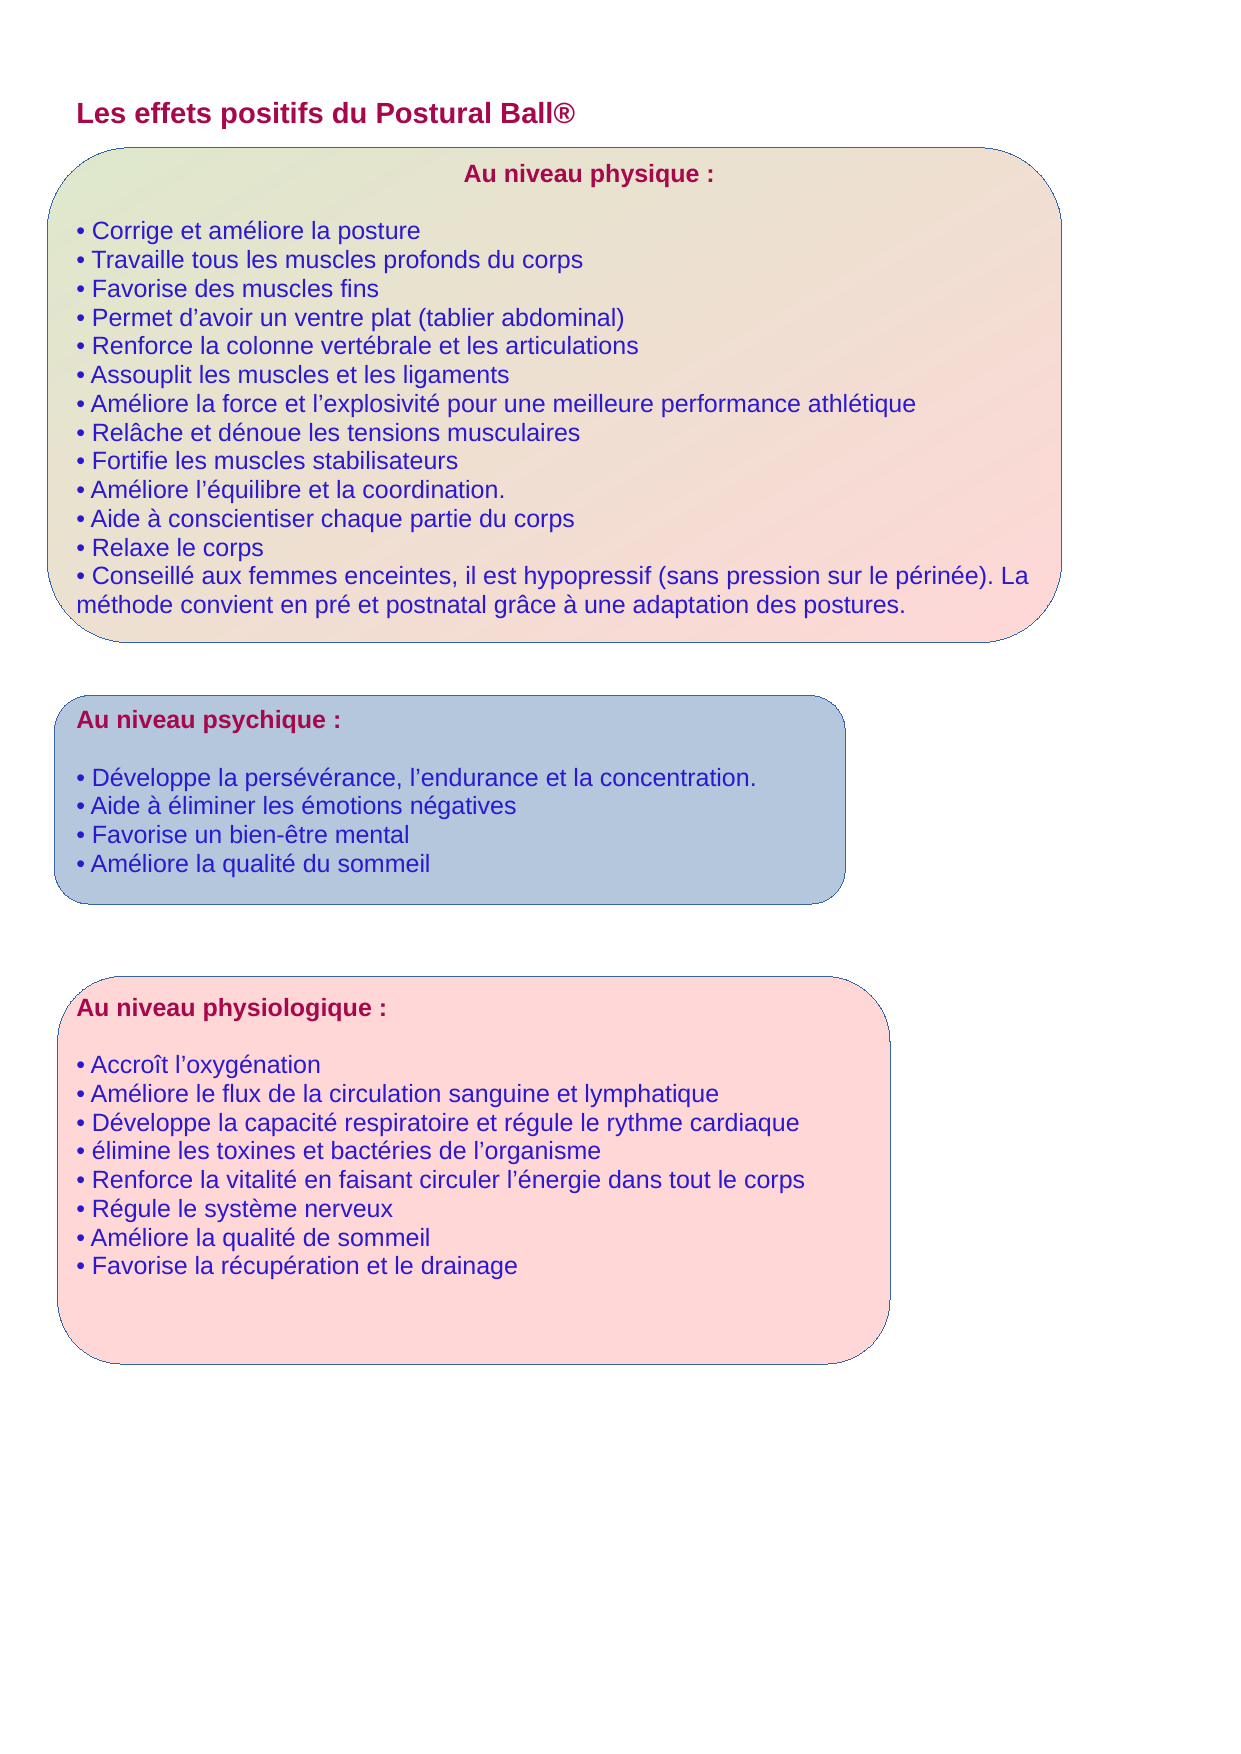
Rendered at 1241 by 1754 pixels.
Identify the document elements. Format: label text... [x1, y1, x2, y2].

text • Permet d’avoir un ventre plat (tablier abdominal) [1062, 302, 1122, 331]
text • Relaxe le corps [1062, 532, 1122, 561]
text • Assouplit les muscles et les ligaments [1062, 360, 1122, 389]
text • Renforce la colonne vertébrale et les articulations [1062, 331, 1122, 360]
text • Accroît l’oxygénation [891, 1050, 1122, 1079]
text • Favorise un bien-être mental [846, 820, 1122, 849]
text • Développe la capacité respiratoire et régule le rythme cardiaque [891, 1107, 1122, 1136]
text Au niveau psychique : [836, 705, 1122, 734]
text Les effets positifs du Postural Ball® [76, 96, 1122, 130]
text • Relâche et dénoue les tensions musculaires [1062, 417, 1122, 446]
text • Améliore le flux de la circulation sanguine et lymphatique [891, 1079, 1122, 1107]
text • Aide à conscientiser chaque partie du corps [1062, 504, 1122, 532]
text • Conseillé aux femmes enceintes, il est hypopressif (sans pression sur le périnée). La méthode convient en pré et postnatal grâce à une adaptation des postures. [1039, 561, 1122, 619]
text • Améliore la qualité du sommeil [845, 849, 1122, 877]
text • Régule le système nerveux [891, 1194, 1122, 1222]
text • Travaille tous les muscles profonds du corps [1062, 245, 1122, 274]
text • Développe la persévérance, l’endurance et la concentration. [846, 762, 1122, 791]
text • Améliore la force et l’explosivité pour une meilleure performance athlétique [1062, 389, 1122, 417]
text • élimine les toxines et bactéries de l’organisme [891, 1136, 1122, 1165]
text • Favorise la récupération et le drainage [891, 1251, 1122, 1280]
text • Améliore la qualité de sommeil [891, 1222, 1122, 1251]
text • Renforce la vitalité en faisant circuler l’énergie dans tout le corps [891, 1165, 1122, 1194]
text • Favorise des muscles fins [1062, 274, 1122, 302]
text • Améliore l’équilibre et la coordination. [1062, 475, 1122, 504]
text • Corrige et améliore la posture [1061, 216, 1122, 245]
text • Fortifie les muscles stabilisateurs [1062, 446, 1122, 475]
text Au niveau physiologique : [869, 992, 1122, 1021]
text Au niveau physique : [1023, 159, 1122, 187]
text • Aide à éliminer les émotions négatives [846, 791, 1122, 820]
